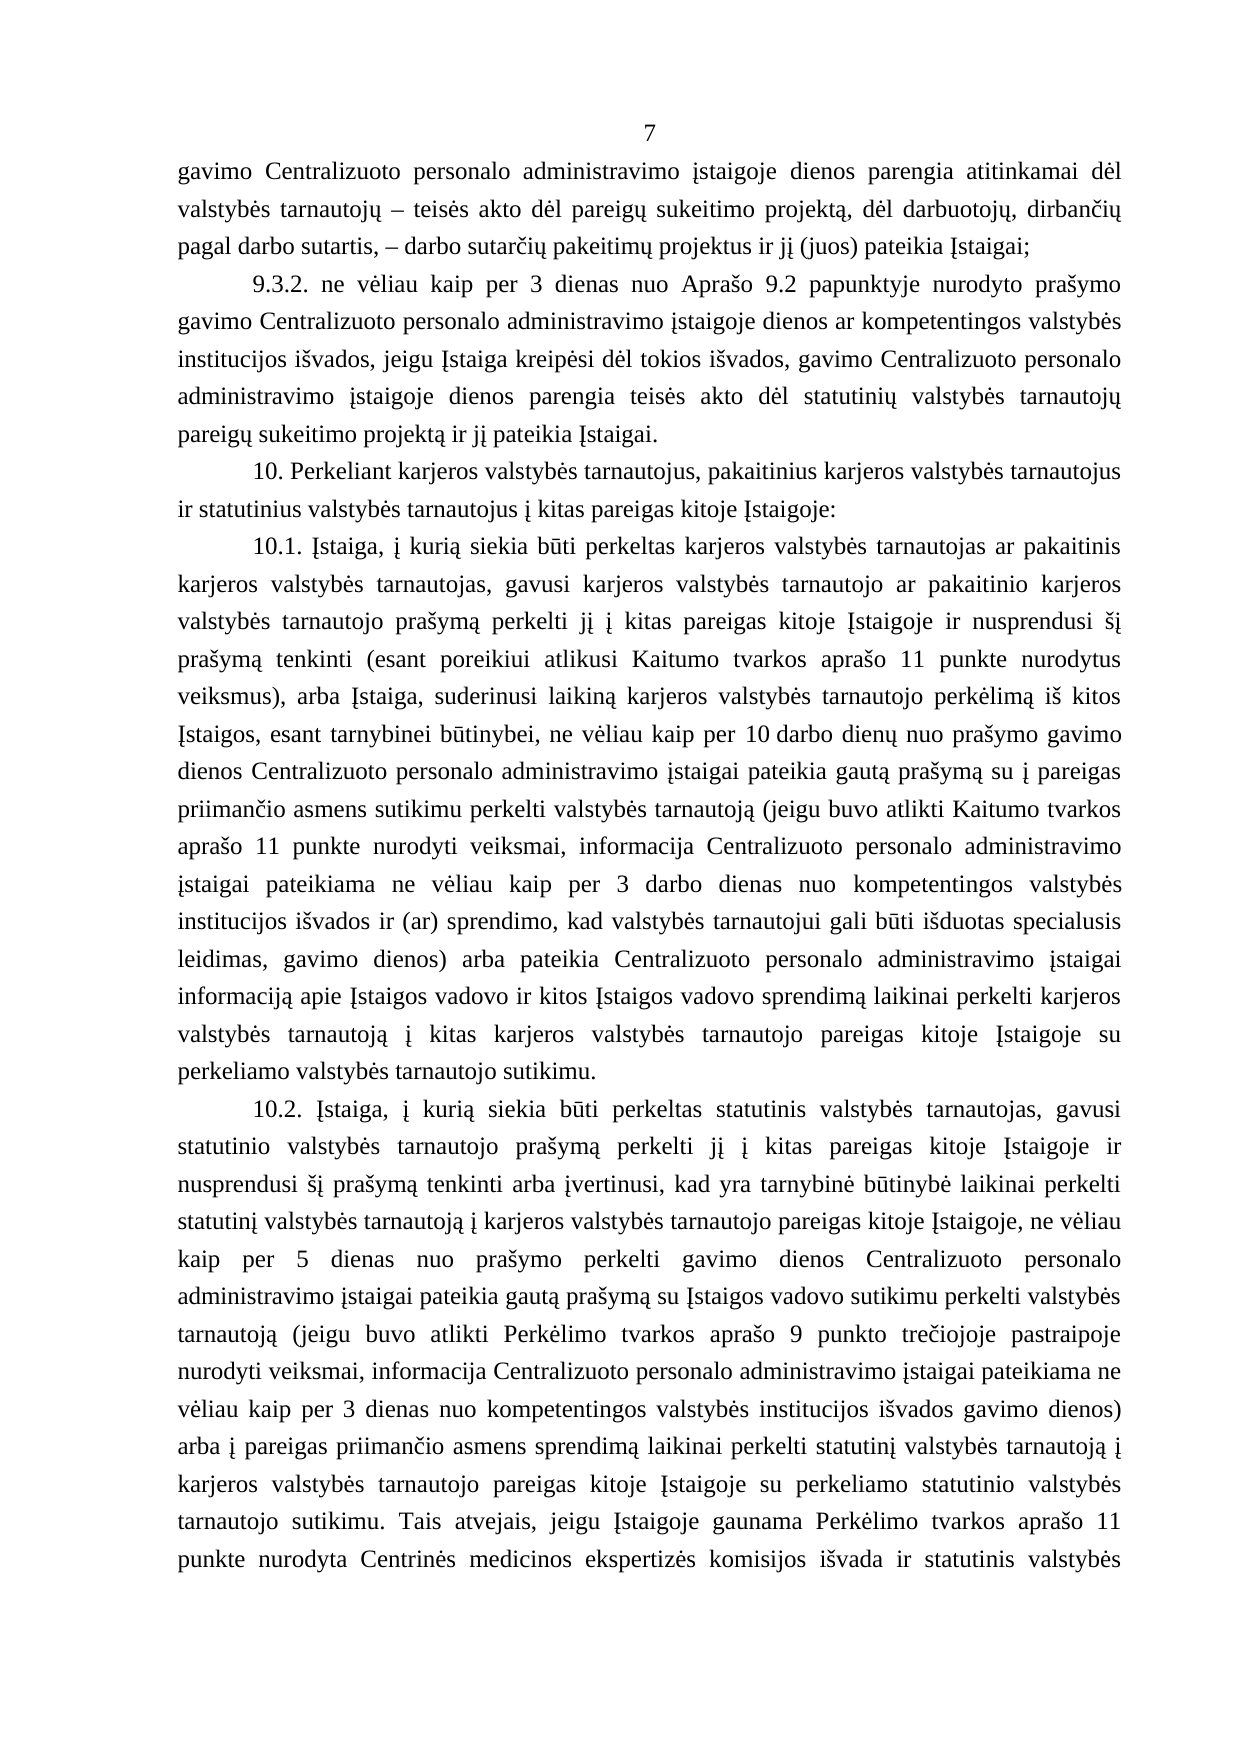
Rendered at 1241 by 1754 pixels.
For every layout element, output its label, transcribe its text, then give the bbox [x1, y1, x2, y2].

text 10.1. Įstaiga, į kurią siekia būti perkeltas karjeros valstybės tarnautojas ar pakaitinis karjeros valstybės tarnautojas, gavusi karjeros valstybės tarnautojo ar pakaitinio karjeros valstybės tarnautojo prašymą perkelti jį į kitas pareigas kitoje Įstaigoje ir nusprendusi šį prašymą tenkinti (esant poreikiui atlikusi Kaitumo tvarkos aprašo 11 punkte nurodytus veiksmus), arba Įstaiga, suderinusi laikiną karjeros valstybės tarnautojo perkėlimą iš kitos Įstaigos, esant tarnybinei būtinybei, ne vėliau kaip per 10 darbo dienų nuo prašymo gavimo dienos Centralizuoto personalo administravimo įstaigai pateikia gautą prašymą su į pareigas priimančio asmens sutikimu perkelti valstybės tarnautoją (jeigu buvo atlikti Kaitumo tvarkos aprašo 11 punkte nurodyti veiksmai, informacija Centralizuoto personalo administravimo įstaigai pateikiama ne vėliau kaip per 3 darbo dienas nuo kompetentingos valstybės institucijos išvados ir (ar) sprendimo, kad valstybės tarnautojui gali būti išduotas specialusis leidimas, gavimo dienos) arba pateikia Centralizuoto personalo administravimo įstaigai informaciją apie Įstaigos vadovo ir kitos Įstaigos vadovo sprendimą laikinai perkelti karjeros valstybės tarnautoją į kitas karjeros valstybės tarnautojo pareigas kitoje Įstaigoje su perkeliamo valstybės tarnautojo sutikimu. [177, 523, 1122, 1085]
text 9.3.2. ne vėliau kaip per 3 dienas nuo Aprašo 9.2 papunktyje nurodyto prašymo gavimo Centralizuoto personalo administravimo įstaigoje dienos ar kompetentingos valstybės institucijos išvados, jeigu Įstaiga kreipėsi dėl tokios išvados, gavimo Centralizuoto personalo administravimo įstaigoje dienos parengia teisės akto dėl statutinių valstybės tarnautojų pareigų sukeitimo projektą ir jį pateikia Įstaigai. [177, 260, 1122, 448]
text gavimo Centralizuoto personalo administravimo įstaigoje dienos parengia atitinkamai dėl valstybės tarnautojų – teisės akto dėl pareigų sukeitimo projektą, dėl darbuotojų, dirbančių pagal darbo sutartis, – darbo sutarčių pakeitimų projektus ir jį (juos) pateikia Įstaigai; [177, 148, 1122, 260]
text 10. Perkeliant karjeros valstybės tarnautojus, pakaitinius karjeros valstybės tarnautojus ir statutinius valstybės tarnautojus į kitas pareigas kitoje Įstaigoje: [177, 448, 1122, 523]
text 10.2. Įstaiga, į kurią siekia būti perkeltas statutinis valstybės tarnautojas, gavusi statutinio valstybės tarnautojo prašymą perkelti jį į kitas pareigas kitoje Įstaigoje ir nusprendusi šį prašymą tenkinti arba įvertinusi, kad yra tarnybinė būtinybė laikinai perkelti statutinį valstybės tarnautoją į karjeros valstybės tarnautojo pareigas kitoje Įstaigoje, ne vėliau kaip per 5 dienas nuo prašymo perkelti gavimo dienos Centralizuoto personalo administravimo įstaigai pateikia gautą prašymą su Įstaigos vadovo sutikimu perkelti valstybės tarnautoją (jeigu buvo atlikti Perkėlimo tvarkos aprašo 9 punkto trečiojoje pastraipoje nurodyti veiksmai, informacija Centralizuoto personalo administravimo įstaigai pateikiama ne vėliau kaip per 3 dienas nuo kompetentingos valstybės institucijos išvados gavimo dienos) arba į pareigas priimančio asmens sprendimą laikinai perkelti statutinį valstybės tarnautoją į karjeros valstybės tarnautojo pareigas kitoje Įstaigoje su perkeliamo statutinio valstybės tarnautojo sutikimu. Tais atvejais, jeigu Įstaigoje gaunama Perkėlimo tvarkos aprašo 11 punkte nurodyta Centrinės medicinos ekspertizės komisijos išvada ir statutinis valstybės [177, 1085, 1122, 1573]
